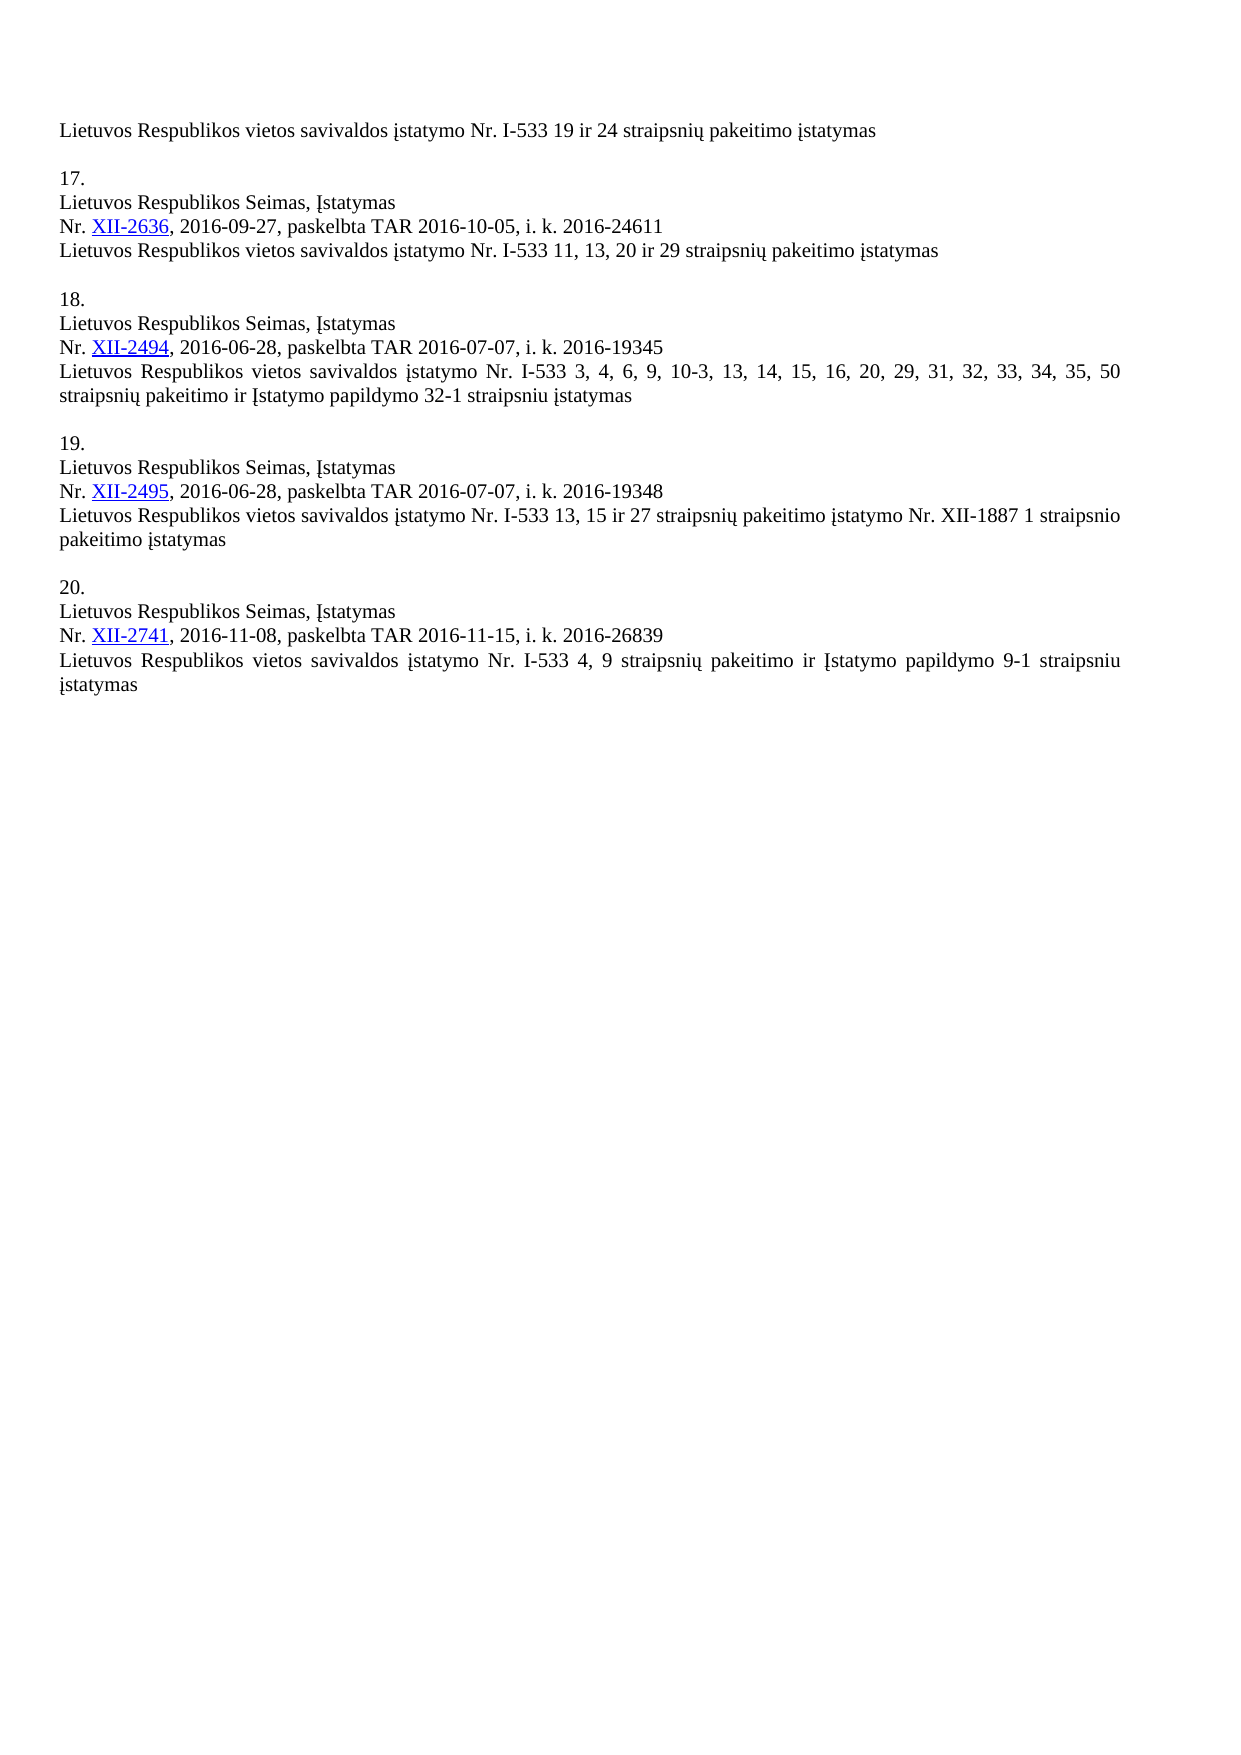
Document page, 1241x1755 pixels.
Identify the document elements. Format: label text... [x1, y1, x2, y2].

text 18. [59, 287, 1122, 311]
text Lietuvos Respublikos vietos savivaldos įstatymo Nr. I-533 4, 9 straipsnių pakeitimo ir Įstatymo papildymo 9-1 straipsniu įstatymas [59, 647, 1122, 696]
text Nr. XII-2636, 2016-09-27, paskelbta TAR 2016-10-05, i. k. 2016-24611 [59, 214, 1122, 238]
text Nr. XII-2741, 2016-11-08, paskelbta TAR 2016-11-15, i. k. 2016-26839 [59, 623, 1122, 647]
text 20. [59, 575, 1122, 599]
text Nr. XII-2494, 2016-06-28, paskelbta TAR 2016-07-07, i. k. 2016-19345 [59, 335, 1122, 359]
text Lietuvos Respublikos vietos savivaldos įstatymo Nr. I-533 13, 15 ir 27 straipsnių pakeitimo įstatymo Nr. XII-1887 1 straipsnio pakeitimo įstatymas [59, 503, 1122, 551]
text Lietuvos Respublikos vietos savivaldos įstatymo Nr. I-533 19 ir 24 straipsnių pakeitimo įstatymas [59, 118, 1122, 142]
text 19. [59, 431, 1122, 455]
text Lietuvos Respublikos vietos savivaldos įstatymo Nr. I-533 3, 4, 6, 9, 10-3, 13, 14, 15, 16, 20, 29, 31, 32, 33, 34, 35, 50 straipsnių pakeitimo ir Įstatymo papildymo 32-1 straipsniu įstatymas [59, 359, 1122, 407]
text Lietuvos Respublikos Seimas, Įstatymas [59, 311, 1122, 335]
text Lietuvos Respublikos Seimas, Įstatymas [59, 455, 1122, 479]
text Nr. XII-2495, 2016-06-28, paskelbta TAR 2016-07-07, i. k. 2016-19348 [59, 479, 1122, 503]
text Lietuvos Respublikos vietos savivaldos įstatymo Nr. I-533 11, 13, 20 ir 29 straipsnių pakeitimo įstatymas [59, 238, 1122, 262]
text 17. [59, 166, 1122, 190]
text Lietuvos Respublikos Seimas, Įstatymas [59, 599, 1122, 623]
text Lietuvos Respublikos Seimas, Įstatymas [59, 190, 1122, 214]
